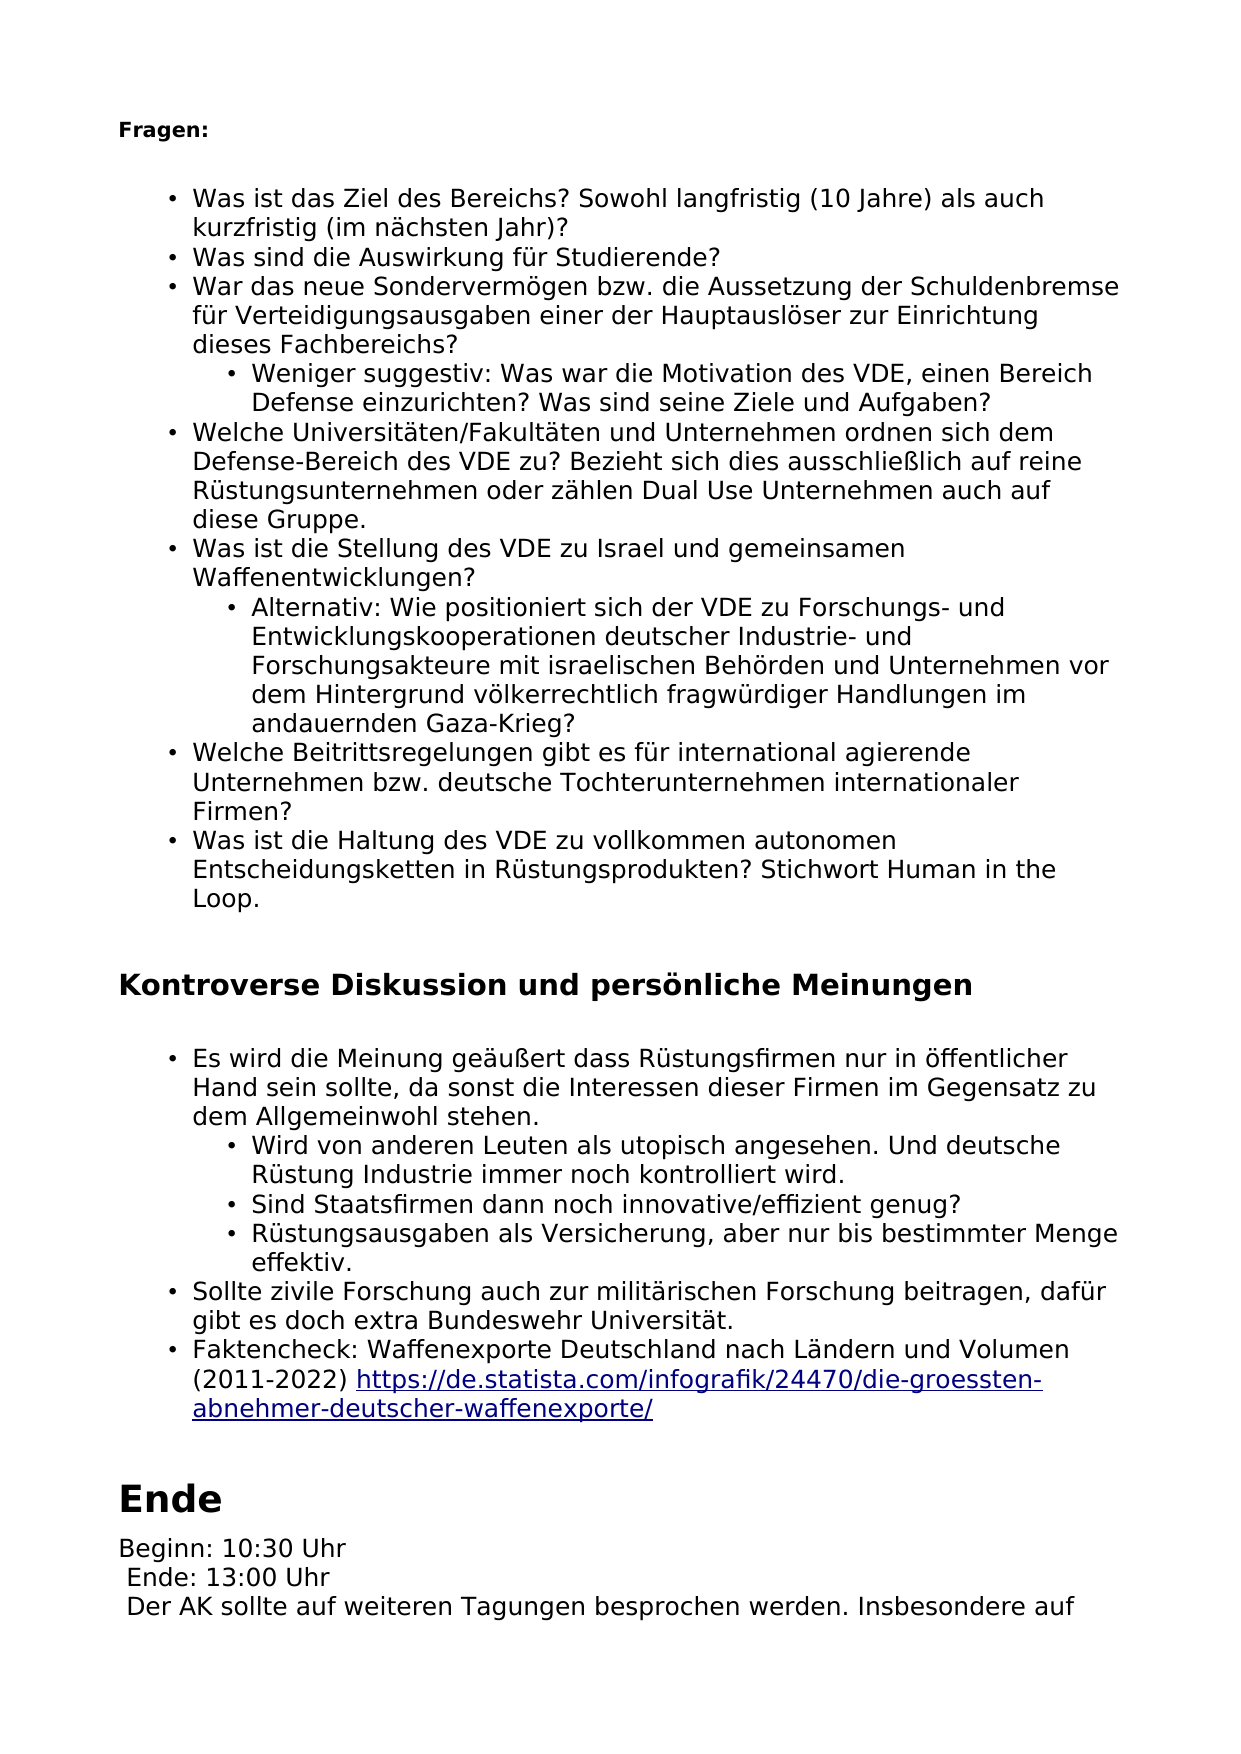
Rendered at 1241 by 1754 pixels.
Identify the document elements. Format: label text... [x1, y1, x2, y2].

list Welche Beitrittsregelungen gibt es für international agierende Unternehmen bzw. deutsche Tochterunternehmen internationaler Firmen? [177, 738, 1122, 826]
subtitle Fragen: [118, 118, 1122, 142]
list Rüstungsausgaben als Versicherung, aber nur bis bestimmter Menge effektiv. [236, 1219, 1122, 1277]
list War das neue Sondervermögen bzw. die Aussetzung der Schuldenbremse für Verteidigungsausgaben einer der Hauptauslöser zur Einrichtung dieses Fachbereichs? [177, 272, 1122, 359]
subtitle Ende [118, 1478, 1122, 1521]
list Was ist die Haltung des VDE zu vollkommen autonomen Entscheidungsketten in Rüstungsprodukten? Stichwort Human in the Loop. [177, 826, 1122, 913]
list Sollte zivile Forschung auch zur militärischen Forschung beitragen, dafür gibt es doch extra Bundeswehr Universität. [177, 1277, 1122, 1336]
list Wird von anderen Leuten als utopisch angesehen. Und deutsche Rüstung Industrie immer noch kontrolliert wird. [236, 1131, 1122, 1190]
list Alternativ: Wie positioniert sich der VDE zu Forschungs- und Entwicklungskooperationen deutscher Industrie- und Forschungsakteure mit israelischen Behörden und Unternehmen vor dem Hintergrund völkerrechtlich fragwürdiger Handlungen im andauernden Gaza-Krieg? [236, 593, 1122, 738]
list Es wird die Meinung geäußert dass Rüstungsfirmen nur in öffentlicher Hand sein sollte, da sonst die Interessen dieser Firmen im Gegensatz zu dem Allgemeinwohl stehen. [177, 1044, 1122, 1131]
subtitle Kontroverse Diskussion und persönliche Meinungen [118, 968, 1122, 1002]
list Weniger suggestiv: Was war die Motivation des VDE, einen Bereich Defense einzurichten? Was sind seine Ziele und Aufgaben? [236, 359, 1122, 418]
list Faktencheck: Waffenexporte Deutschland nach Ländern und Volumen (2011-2022) https://de.statista.com/infografik/24470/die-groessten-abnehmer-deutscher-waffenexporte/ [177, 1336, 1122, 1423]
list Sind Staatsfirmen dann noch innovative/effizient genug? [236, 1190, 1122, 1219]
list Was ist das Ziel des Bereichs? Sowohl langfristig (10 Jahre) als auch kurzfristig (im nächsten Jahr)? [177, 184, 1122, 243]
list Was ist die Stellung des VDE zu Israel und gemeinsamen Waffenentwicklungen? [177, 534, 1122, 593]
text Beginn: 10:30 Uhr Ende: 13:00 Uhr Der AK sollte auf weiteren Tagungen besprochen werden. Insbesondere auf [118, 1534, 1122, 1621]
list Welche Universitäten/Fakultäten und Unternehmen ordnen sich dem Defense-Bereich des VDE zu? Bezieht sich dies ausschließlich auf reine Rüstungsunternehmen oder zählen Dual Use Unternehmen auch auf diese Gruppe. [177, 418, 1122, 534]
list Was sind die Auswirkung für Studierende? [177, 243, 1122, 272]
